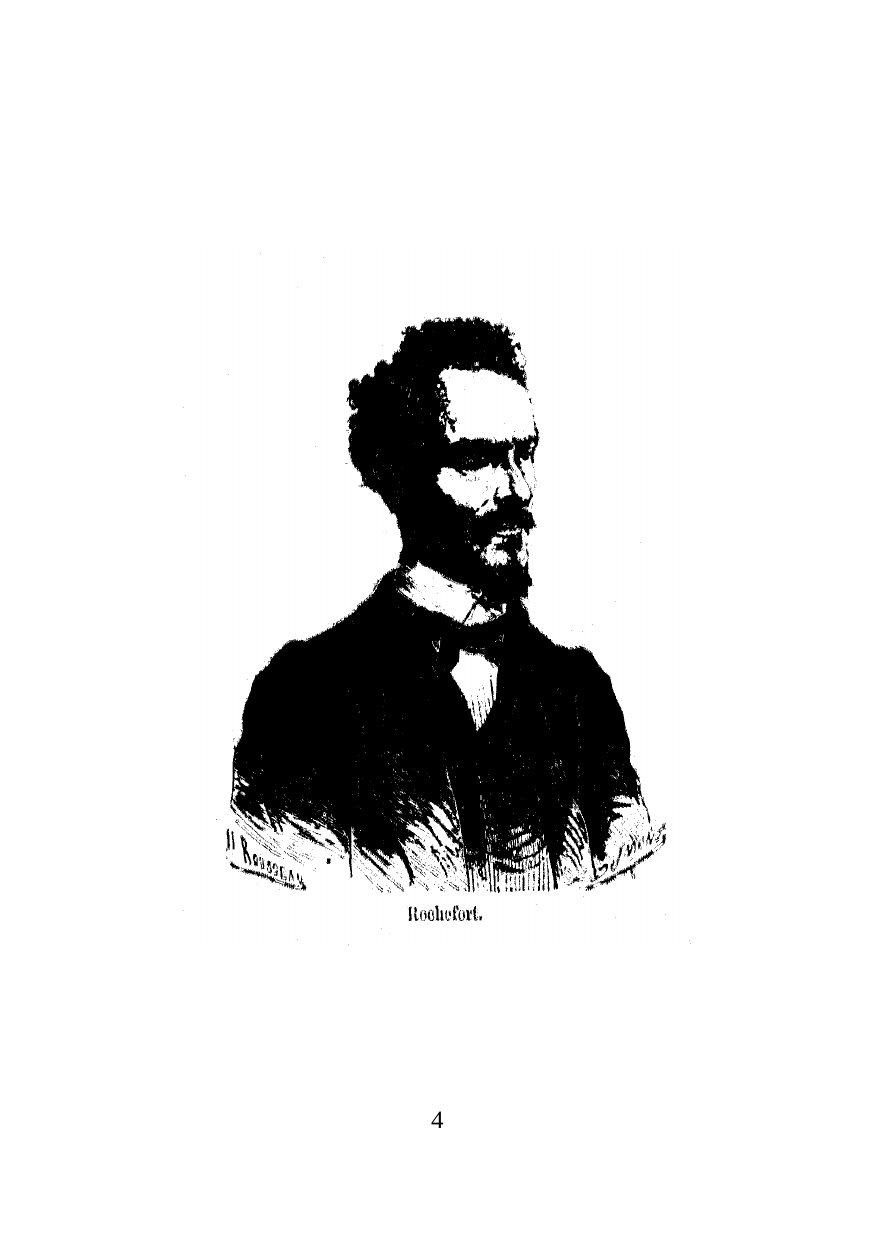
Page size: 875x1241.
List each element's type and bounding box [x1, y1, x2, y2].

picture [182, 249, 692, 946]
